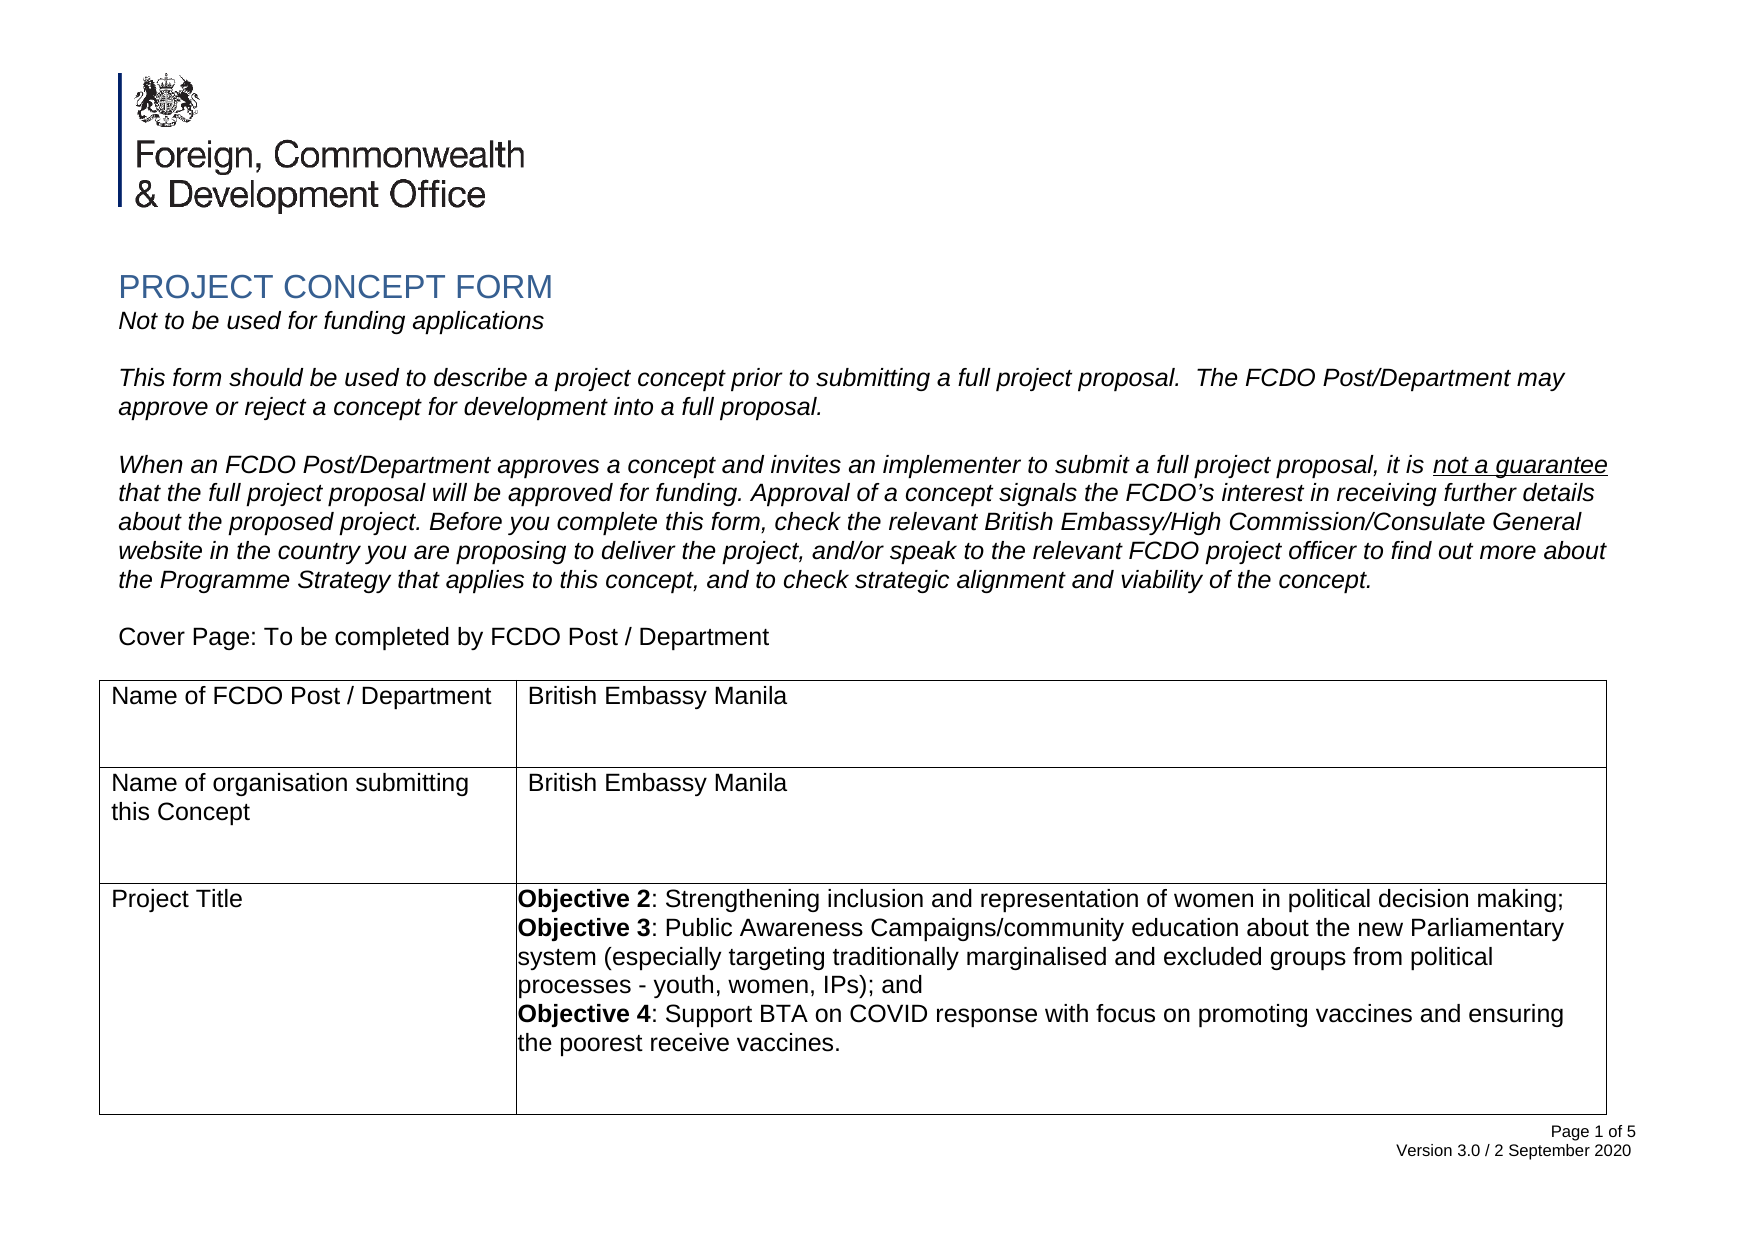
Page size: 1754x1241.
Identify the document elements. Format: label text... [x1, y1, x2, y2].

table_header British Embassy Manila [517, 681, 1606, 767]
table_cell British Embassy Manila [517, 768, 1606, 883]
text Not to be used for funding applications [118, 306, 1636, 335]
table_cell Project Title [100, 884, 516, 1114]
subtitle PROJECT CONCEPT FORM [118, 267, 1636, 306]
table_header Name of FCDO Post / Department [100, 681, 516, 767]
text When an FCDO Post/Department approves a concept and invites an implementer to submit a full project proposal, it is not a guarantee that the full project proposal will be approved for funding. Approval of a concept signals the FCDO’s interest in receiving further details about the proposed project. Before you complete this form, check the relevant British Embassy/High Commission/Consulate General website in the country you are proposing to deliver the project, and/or speak to the relevant FCDO project officer to find out more about the Programme Strategy that applies to this concept, and to check strategic alignment and viability of the concept. [118, 450, 1636, 593]
text This form should be used to describe a project concept prior to submitting a full project proposal. The FCDO Post/Department may approve or reject a concept for development into a full proposal. [118, 363, 1636, 421]
text Cover Page: To be completed by FCDO Post / Department [118, 622, 1636, 651]
table_cell Objective 2: Strengthening inclusion and representation of women in political decision making; Objective 3: Public Awareness Campaigns/community education about the new Parliamentary system (especially targeting traditionally marginalised and excluded groups from political processes - youth, women, IPs); and Objective 4: Support BTA on COVID response with focus on promoting vaccines and ensuring the poorest receive vaccines. [517, 884, 1606, 1114]
table_cell Name of organisation submitting this Concept [100, 768, 516, 883]
